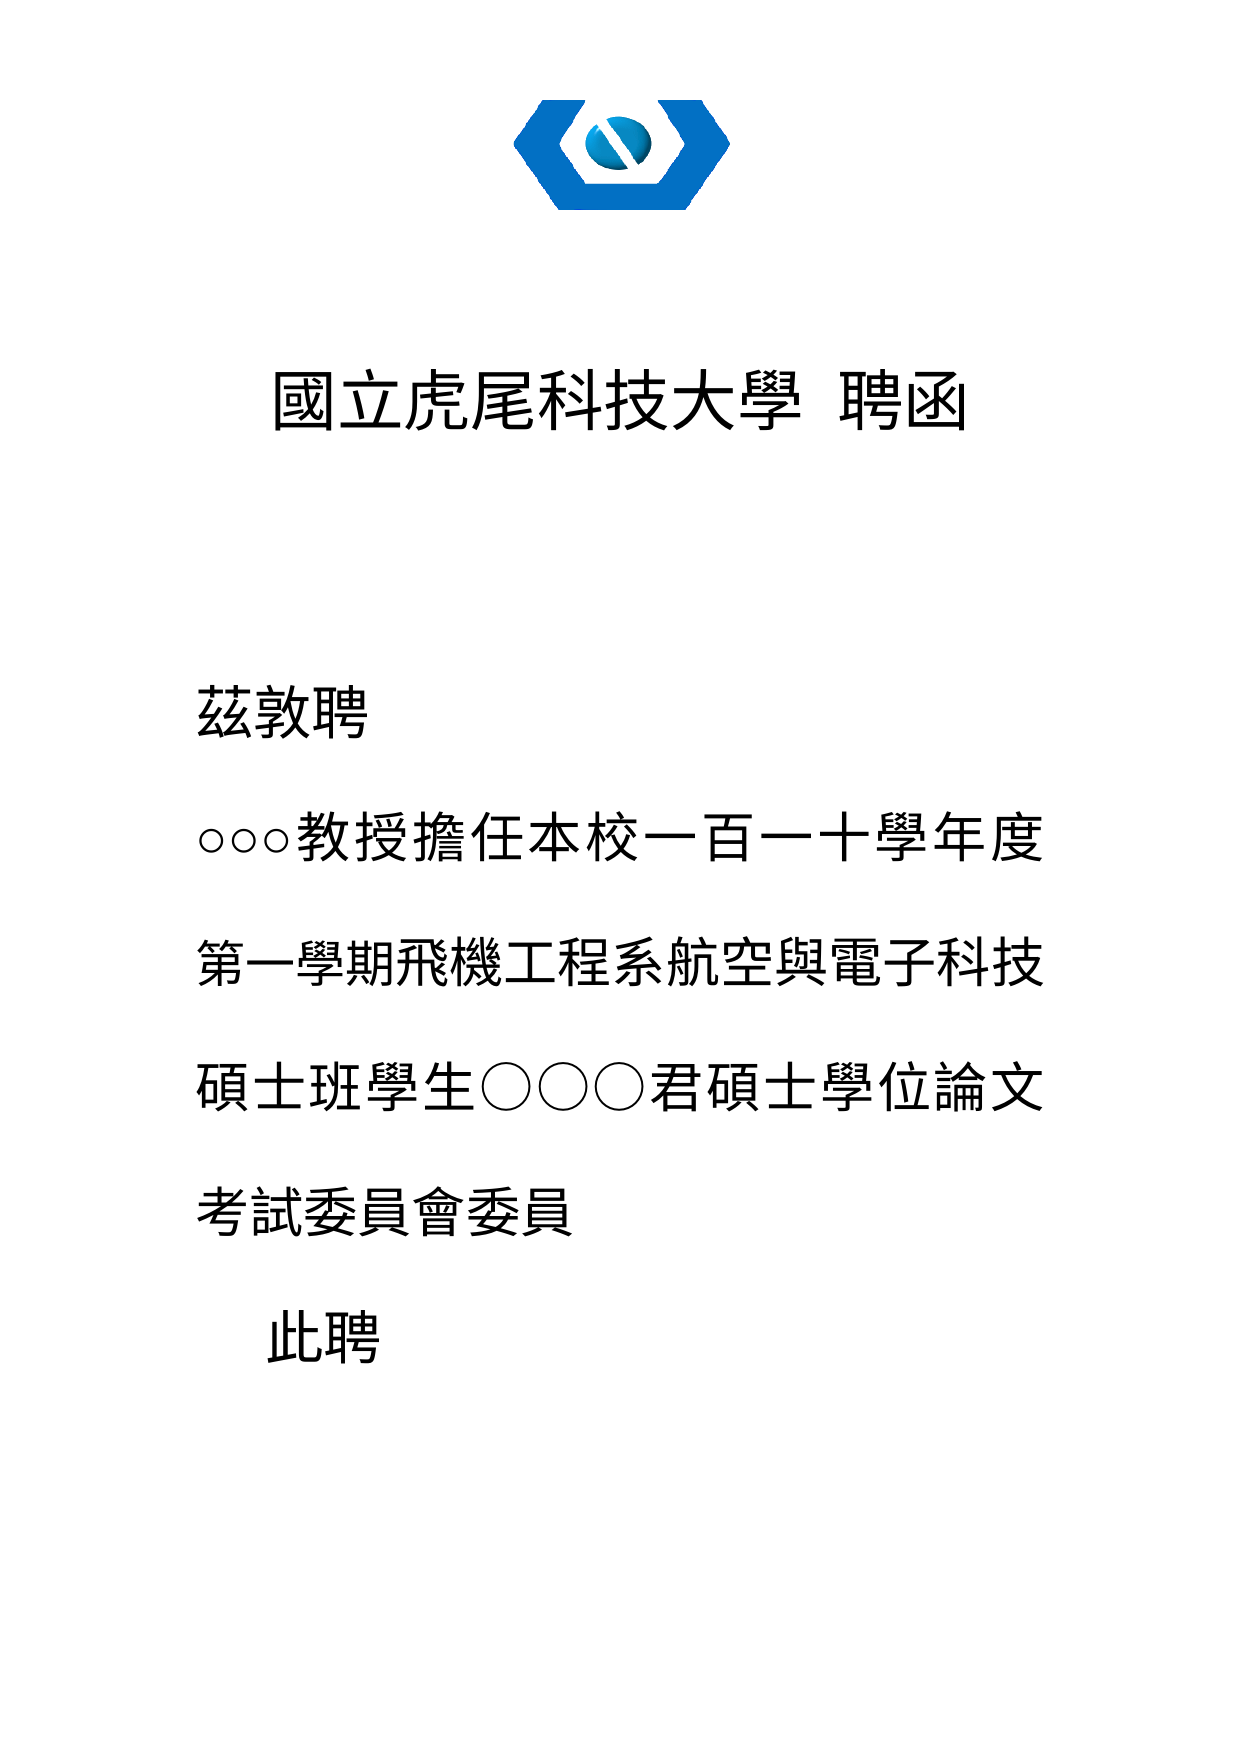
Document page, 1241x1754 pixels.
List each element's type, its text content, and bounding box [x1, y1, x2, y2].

text 此聘 [195, 1261, 1045, 1386]
text 茲敦聘 [195, 636, 1045, 761]
text 國立虎尾科技大學 聘函 [195, 323, 1045, 448]
text ○○○教授擔任本校一百一十學年度第一學期飛機工程系航空與電子科技碩士班學生○○○君碩士學位論文考試委員會委員 [195, 761, 1045, 1261]
